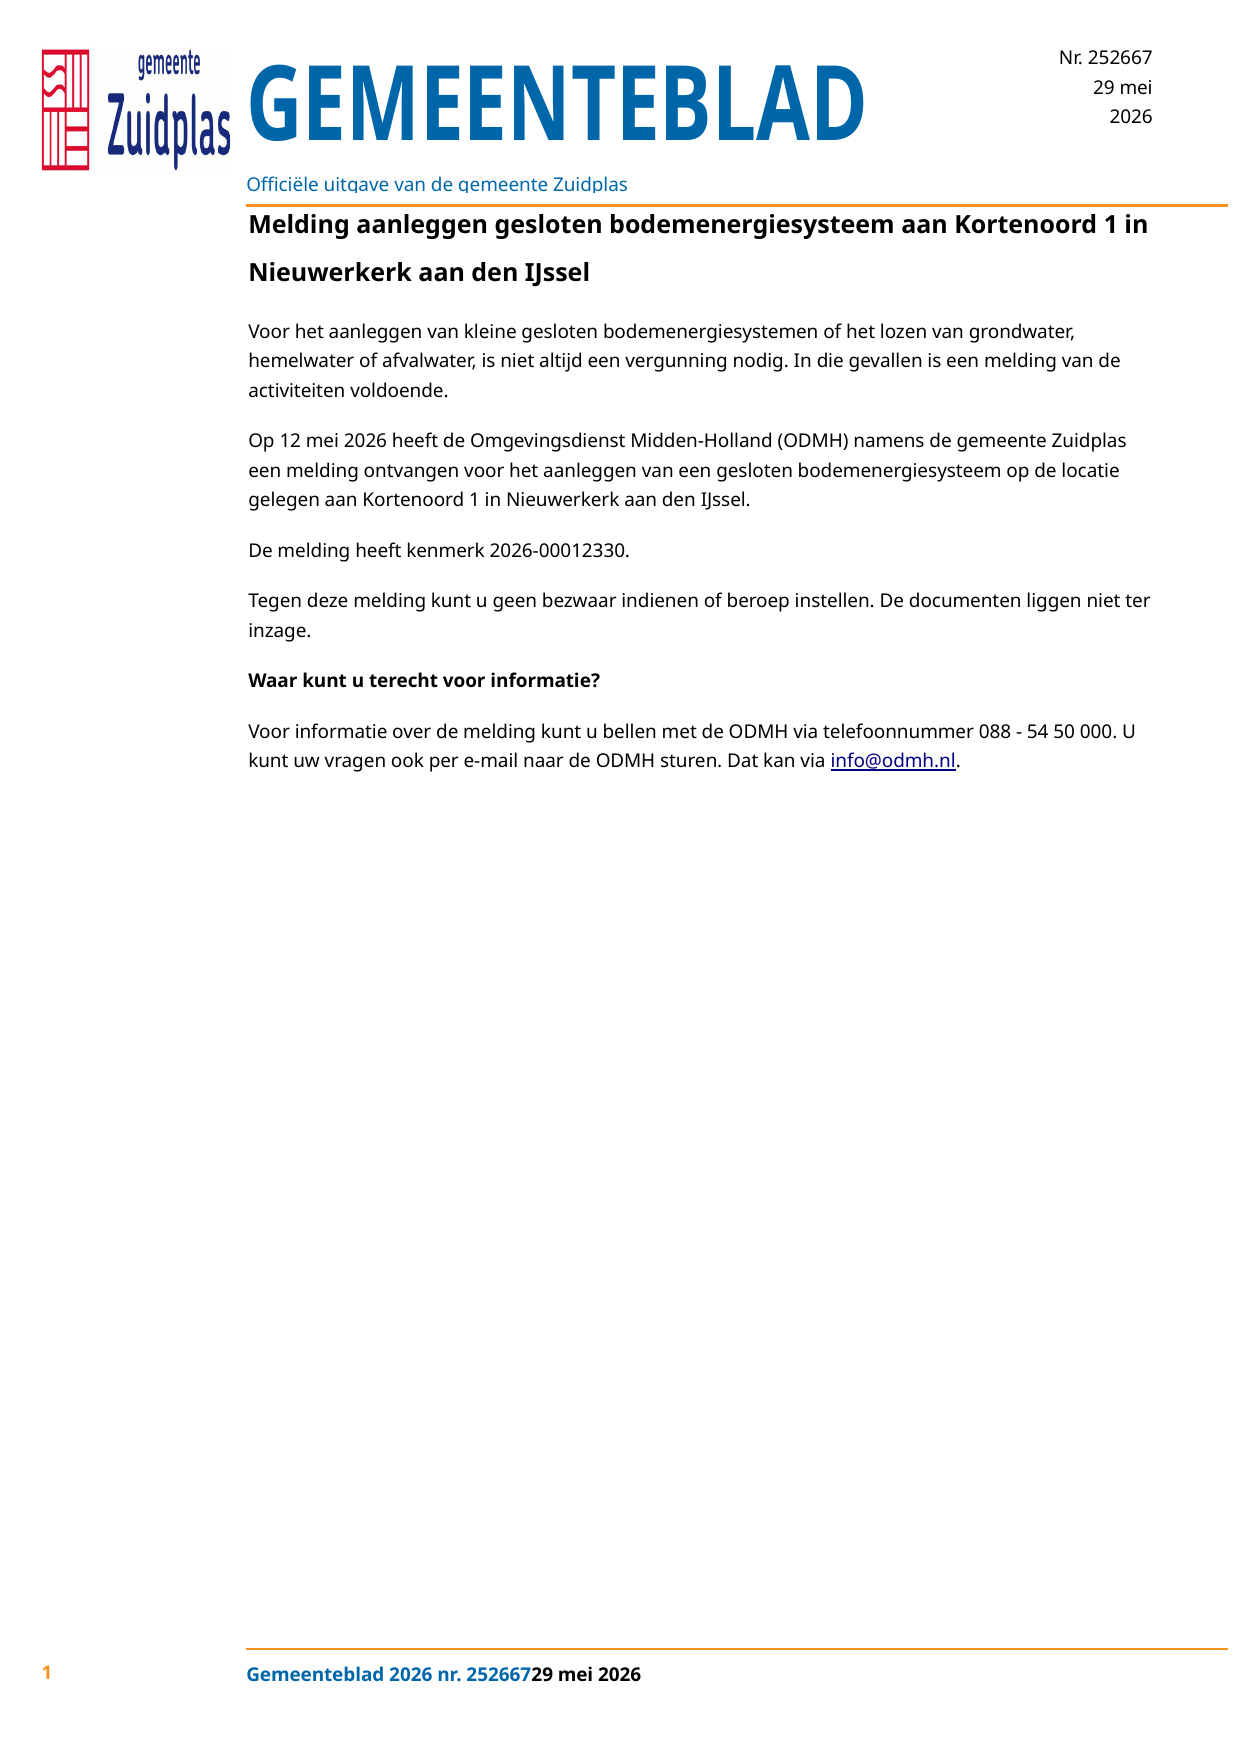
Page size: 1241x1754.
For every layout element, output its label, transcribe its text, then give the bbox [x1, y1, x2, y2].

picture [41, 47, 231, 172]
text Voor het aanleggen van kleine gesloten bodemenergiesystemen of het lozen van grondwater, hemelwater of afvalwater, is niet altijd een vergunning nodig. In die gevallen is een melding van de activiteiten voldoende. [248, 318, 1152, 403]
text Op 12 mei 2026 heeft de Omgevingsdienst Midden-Holland (ODMH) namens de gemeente Zuidplas een melding ontvangen voor het aanleggen van een gesloten bodemenergiesysteem op de locatie gelegen aan Kortenoord 1 in Nieuwerkerk aan den IJssel. [248, 427, 1152, 512]
text Melding aanleggen gesloten bodemenergiesysteem aan Kortenoord 1 in Nieuwerkerk aan den IJssel [248, 207, 1152, 288]
text Waar kunt u terecht voor informatie? [248, 667, 1152, 693]
text De melding heeft kenmerk 2026-00012330. [248, 537, 1152, 563]
text Voor informatie over de melding kunt u bellen met de ODMH via telefoonnummer 088 - 54 50 000. U kunt uw vragen ook per e-mail naar de ODMH sturen. Dat kan via info@odmh.nl. [248, 718, 1152, 773]
text Tegen deze melding kunt u geen bezwaar indienen of beroep instellen. De documenten liggen niet ter inzage. [248, 587, 1152, 643]
